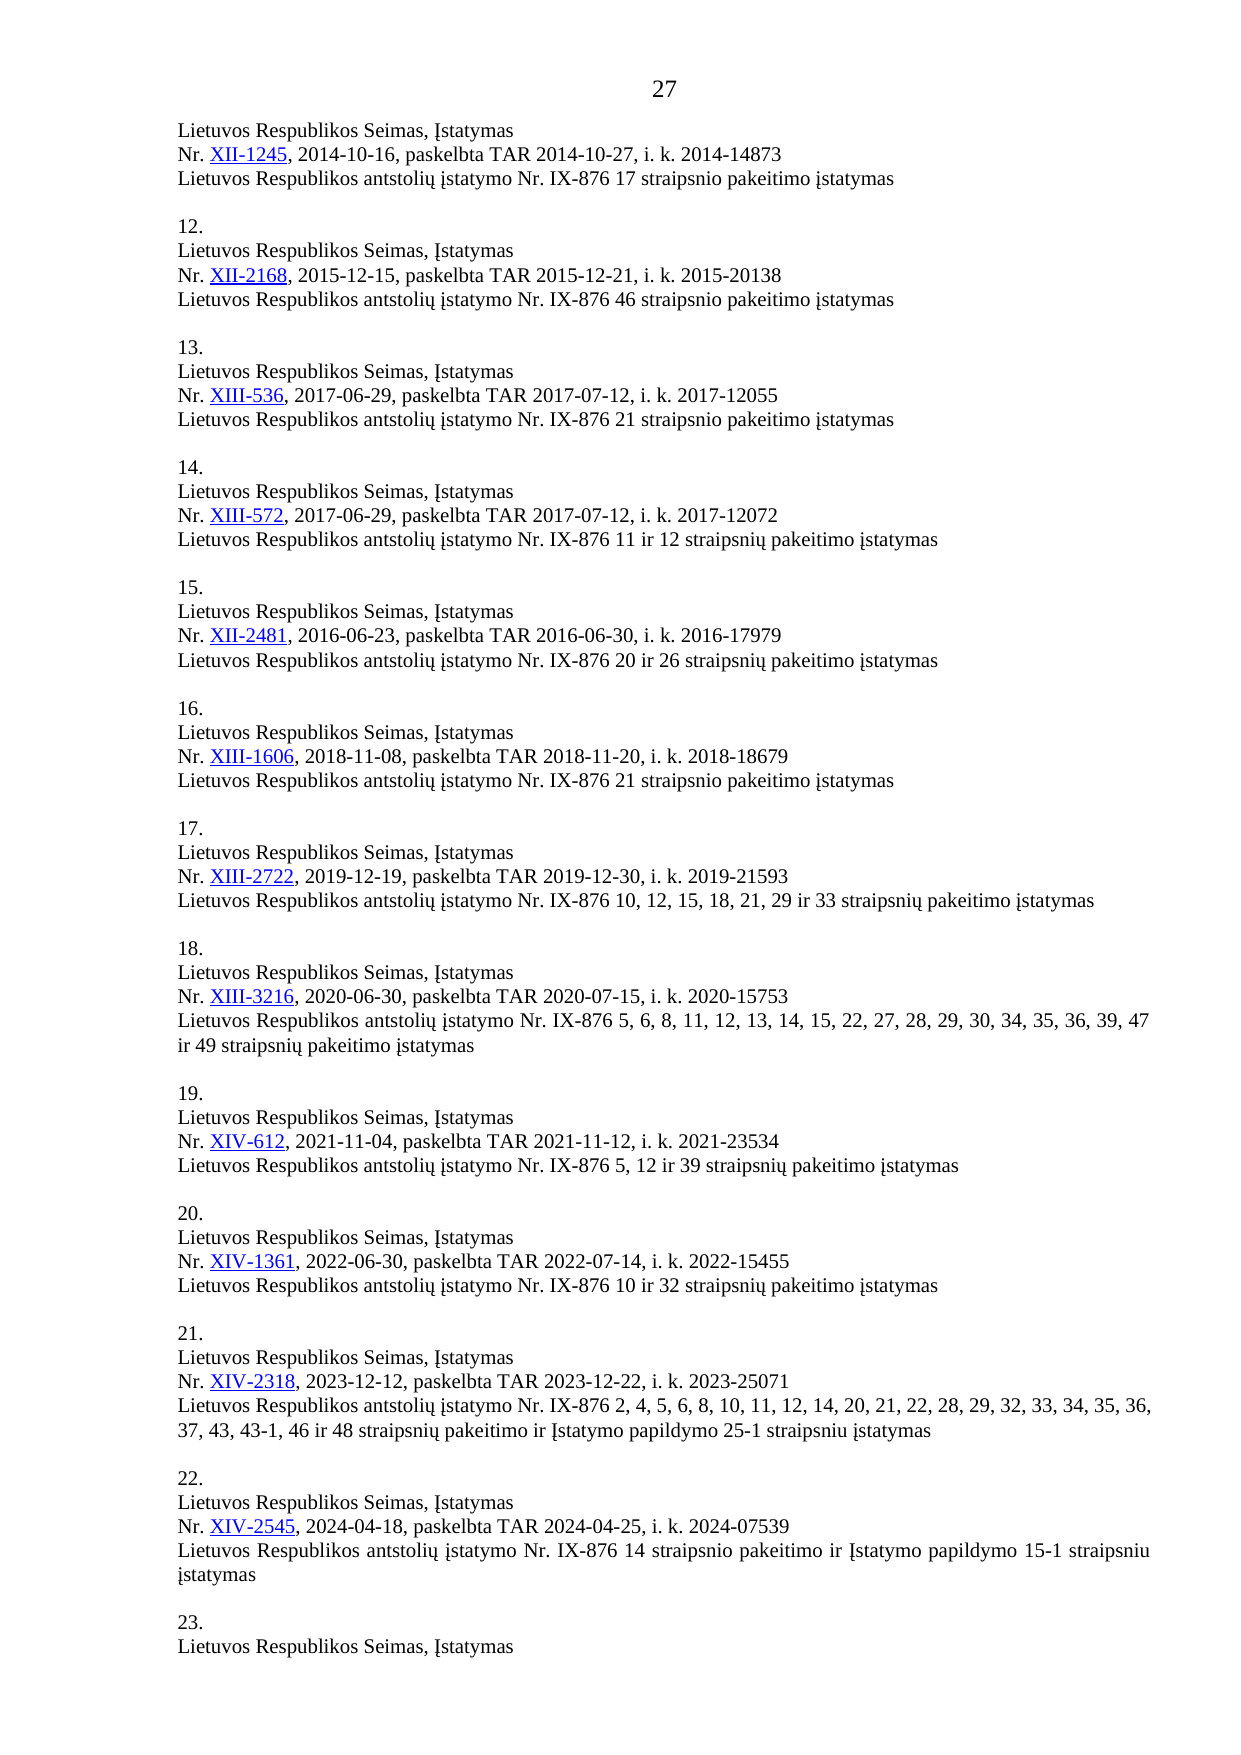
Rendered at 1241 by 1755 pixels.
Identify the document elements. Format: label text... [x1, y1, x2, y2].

text 18. [177, 936, 1152, 960]
text Nr. XIII-1606, 2018-11-08, paskelbta TAR 2018-11-20, i. k. 2018-18679 [177, 744, 1152, 768]
text Lietuvos Respublikos antstolių įstatymo Nr. IX-876 46 straipsnio pakeitimo įstatymas [177, 287, 1152, 311]
text Lietuvos Respublikos Seimas, Įstatymas [177, 118, 1152, 142]
text Nr. XIV-1361, 2022-06-30, paskelbta TAR 2022-07-14, i. k. 2022-15455 [177, 1249, 1152, 1273]
text Lietuvos Respublikos Seimas, Įstatymas [177, 599, 1152, 623]
text Lietuvos Respublikos antstolių įstatymo Nr. IX-876 17 straipsnio pakeitimo įstatymas [177, 166, 1152, 190]
text 12. [177, 214, 1152, 238]
text 22. [177, 1466, 1152, 1490]
text 23. [177, 1610, 1152, 1634]
text Lietuvos Respublikos Seimas, Įstatymas [177, 238, 1152, 262]
text Nr. XII-2481, 2016-06-23, paskelbta TAR 2016-06-30, i. k. 2016-17979 [177, 623, 1152, 647]
text Lietuvos Respublikos Seimas, Įstatymas [177, 1345, 1152, 1369]
text Lietuvos Respublikos Seimas, Įstatymas [177, 840, 1152, 864]
text 19. [177, 1081, 1152, 1105]
text Nr. XIII-2722, 2019-12-19, paskelbta TAR 2019-12-30, i. k. 2019-21593 [177, 864, 1152, 888]
text Nr. XIV-2545, 2024-04-18, paskelbta TAR 2024-04-25, i. k. 2024-07539 [177, 1514, 1152, 1538]
text 20. [177, 1201, 1152, 1225]
text Lietuvos Respublikos antstolių įstatymo Nr. IX-876 14 straipsnio pakeitimo ir Įstatymo papildymo 15-1 straipsniu įstatymas [177, 1538, 1152, 1586]
text 15. [177, 575, 1152, 599]
text Nr. XIV-612, 2021-11-04, paskelbta TAR 2021-11-12, i. k. 2021-23534 [177, 1129, 1152, 1153]
text Lietuvos Respublikos Seimas, Įstatymas [177, 960, 1152, 984]
text Nr. XII-2168, 2015-12-15, paskelbta TAR 2015-12-21, i. k. 2015-20138 [177, 262, 1152, 287]
text Nr. XIII-536, 2017-06-29, paskelbta TAR 2017-07-12, i. k. 2017-12055 [177, 383, 1152, 407]
text 14. [177, 455, 1152, 479]
text Nr. XIV-2318, 2023-12-12, paskelbta TAR 2023-12-22, i. k. 2023-25071 [177, 1369, 1152, 1393]
text Lietuvos Respublikos antstolių įstatymo Nr. IX-876 20 ir 26 straipsnių pakeitimo įstatymas [177, 647, 1152, 672]
text Lietuvos Respublikos antstolių įstatymo Nr. IX-876 21 straipsnio pakeitimo įstatymas [177, 407, 1152, 431]
text Lietuvos Respublikos antstolių įstatymo Nr. IX-876 10, 12, 15, 18, 21, 29 ir 33 straipsnių pakeitimo įstatymas [177, 888, 1152, 912]
text Lietuvos Respublikos antstolių įstatymo Nr. IX-876 5, 12 ir 39 straipsnių pakeitimo įstatymas [177, 1153, 1152, 1177]
text Nr. XIII-3216, 2020-06-30, paskelbta TAR 2020-07-15, i. k. 2020-15753 [177, 984, 1152, 1008]
text Lietuvos Respublikos Seimas, Įstatymas [177, 359, 1152, 383]
text 16. [177, 696, 1152, 720]
text Lietuvos Respublikos Seimas, Įstatymas [177, 1490, 1152, 1514]
text Lietuvos Respublikos Seimas, Įstatymas [177, 720, 1152, 744]
text 21. [177, 1321, 1152, 1345]
text Lietuvos Respublikos Seimas, Įstatymas [177, 1105, 1152, 1129]
text Lietuvos Respublikos antstolių įstatymo Nr. IX-876 21 straipsnio pakeitimo įstatymas [177, 768, 1152, 792]
text 17. [177, 816, 1152, 840]
text Lietuvos Respublikos antstolių įstatymo Nr. IX-876 11 ir 12 straipsnių pakeitimo įstatymas [177, 527, 1152, 551]
text Lietuvos Respublikos Seimas, Įstatymas [177, 1225, 1152, 1249]
text Lietuvos Respublikos Seimas, Įstatymas [177, 1634, 1152, 1658]
text Nr. XII-1245, 2014-10-16, paskelbta TAR 2014-10-27, i. k. 2014-14873 [177, 142, 1152, 166]
text Lietuvos Respublikos Seimas, Įstatymas [177, 479, 1152, 503]
text Lietuvos Respublikos antstolių įstatymo Nr. IX-876 10 ir 32 straipsnių pakeitimo įstatymas [177, 1273, 1152, 1297]
text Lietuvos Respublikos antstolių įstatymo Nr. IX-876 2, 4, 5, 6, 8, 10, 11, 12, 14, 20, 21, 22, 28, 29, 32, 33, 34, 35, 36, 37, 43, 43-1, 46 ir 48 straipsnių pakeitimo ir Įstatymo papildymo 25-1 straipsniu įstatymas [177, 1393, 1152, 1442]
text 13. [177, 335, 1152, 359]
text Nr. XIII-572, 2017-06-29, paskelbta TAR 2017-07-12, i. k. 2017-12072 [177, 503, 1152, 527]
text Lietuvos Respublikos antstolių įstatymo Nr. IX-876 5, 6, 8, 11, 12, 13, 14, 15, 22, 27, 28, 29, 30, 34, 35, 36, 39, 47 ir 49 straipsnių pakeitimo įstatymas [177, 1008, 1152, 1057]
